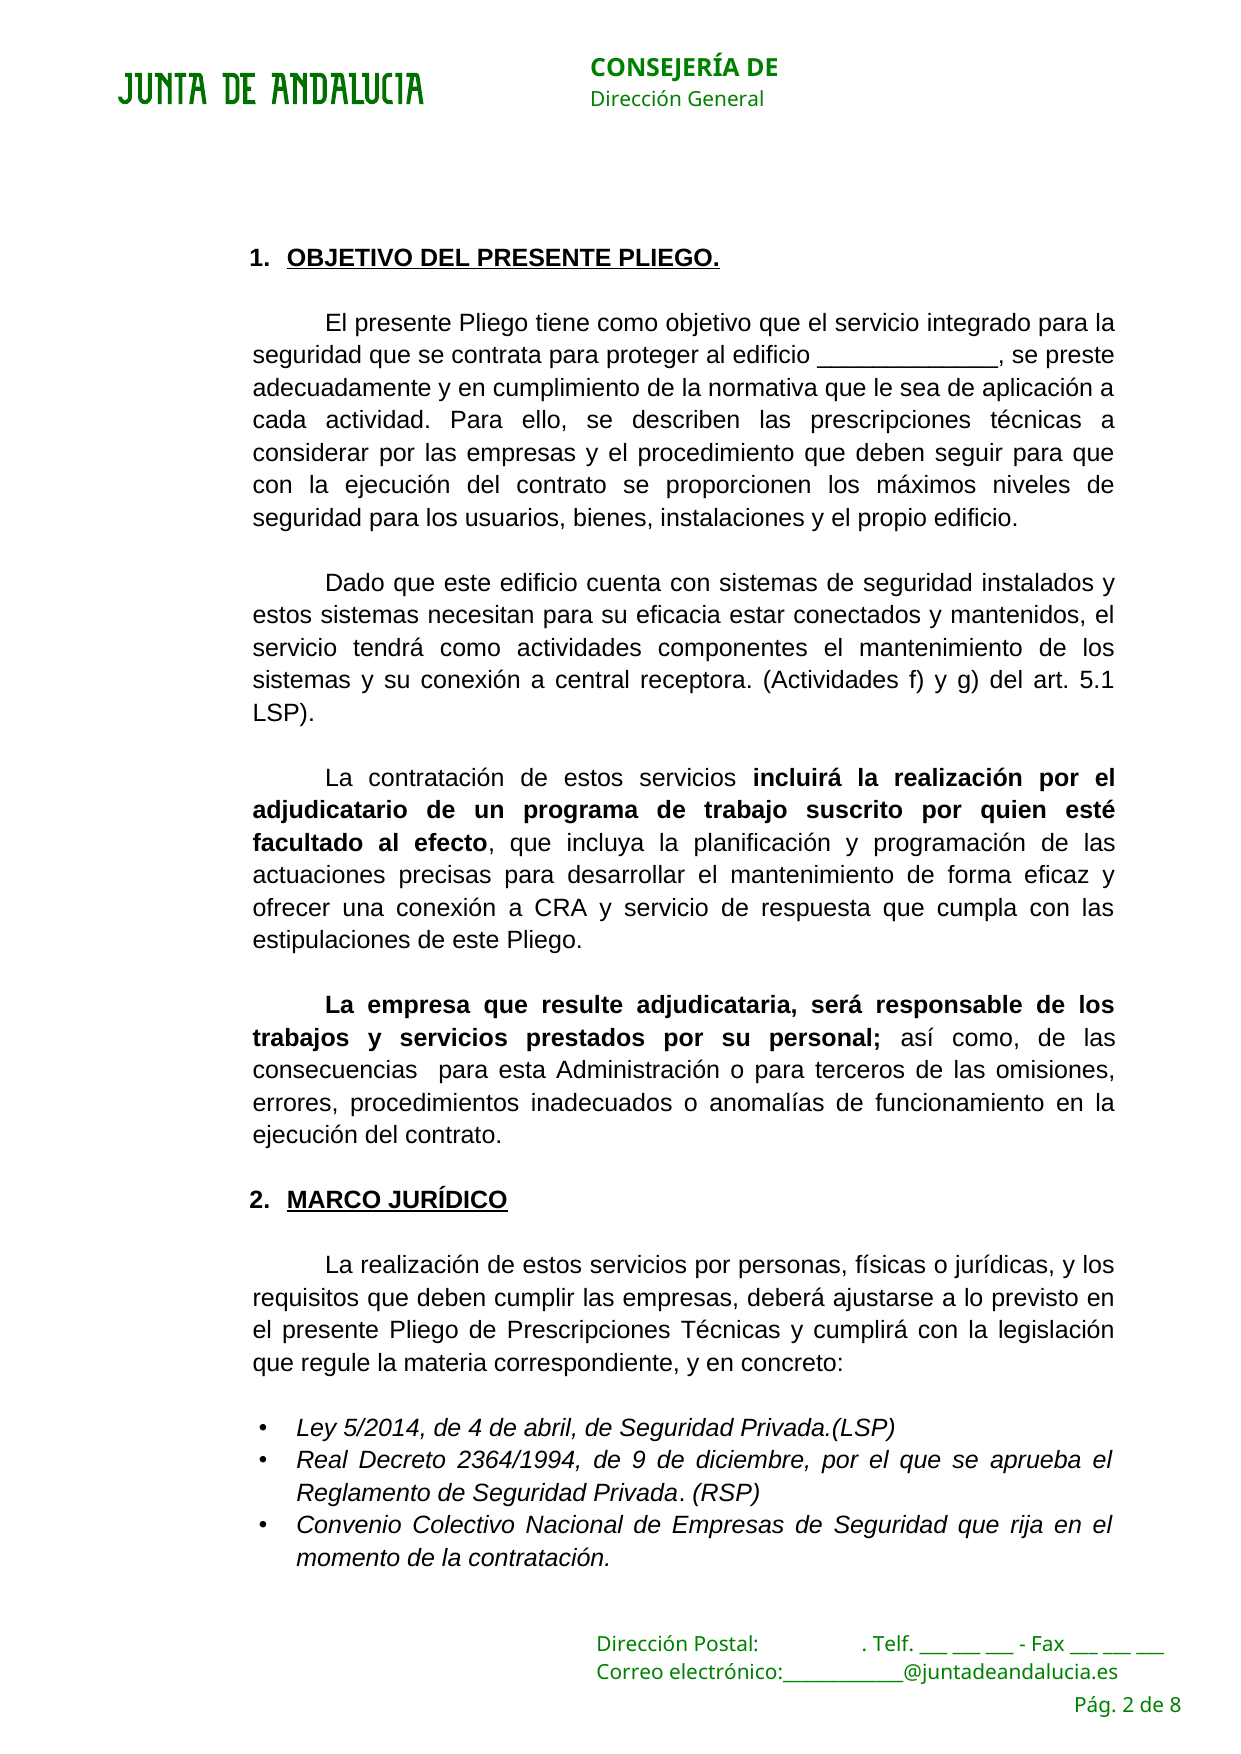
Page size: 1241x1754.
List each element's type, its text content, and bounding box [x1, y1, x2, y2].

text El presente Pliego tiene como objetivo que el servicio integrado para la seguridad que se contrata para proteger al edificio _____________, se preste adecuadamente y en cumplimiento de la normativa que le sea de aplicación a cada actividad. Para ello, se describen las prescripciones técnicas a considerar por las empresas y el procedimiento que deben seguir para que con la ejecución del contrato se proporcionen los máximos niveles de seguridad para los usuarios, bienes, instalaciones y el propio edificio. [252, 304, 1116, 532]
list Ley 5/2014, de 4 de abril, de Seguridad Privada.(LSP) [258, 1409, 1116, 1442]
list Convenio Colectivo Nacional de Empresas de Seguridad que rija en el momento de la contratación. [258, 1507, 1116, 1572]
list MARCO JURÍDICO [249, 1182, 1116, 1214]
list OBJETIVO DEL PRESENTE PLIEGO. [249, 239, 1116, 272]
text Dado que este edificio cuenta con sistemas de seguridad instalados y estos sistemas necesitan para su eficacia estar conectados y mantenidos, el servicio tendrá como actividades componentes el mantenimiento de los sistemas y su conexión a central receptora. (Actividades f) y g) del art. 5.1 LSP). [252, 564, 1116, 727]
list Real Decreto 2364/1994, de 9 de diciembre, por el que se aprueba el Reglamento de Seguridad Privada. (RSP) [258, 1442, 1116, 1507]
text La contratación de estos servicios incluirá la realización por el adjudicatario de un programa de trabajo suscrito por quien esté facultado al efecto, que incluya la planificación y programación de las actuaciones precisas para desarrollar el mantenimiento de forma eficaz y ofrecer una conexión a CRA y servicio de respuesta que cumpla con las estipulaciones de este Pliego. [252, 759, 1116, 954]
text La realización de estos servicios por personas, físicas o jurídicas, y los requisitos que deben cumplir las empresas, deberá ajustarse a lo previsto en el presente Pliego de Prescripciones Técnicas y cumplirá con la legislación que regule la materia correspondiente, y en concreto: [252, 1247, 1116, 1377]
text La empresa que resulte adjudicataria, será responsable de los trabajos y servicios prestados por su personal; así como, de las consecuencias para esta Administración o para terceros de las omisiones, errores, procedimientos inadecuados o anomalías de funcionamiento en la ejecución del contrato. [252, 987, 1116, 1149]
